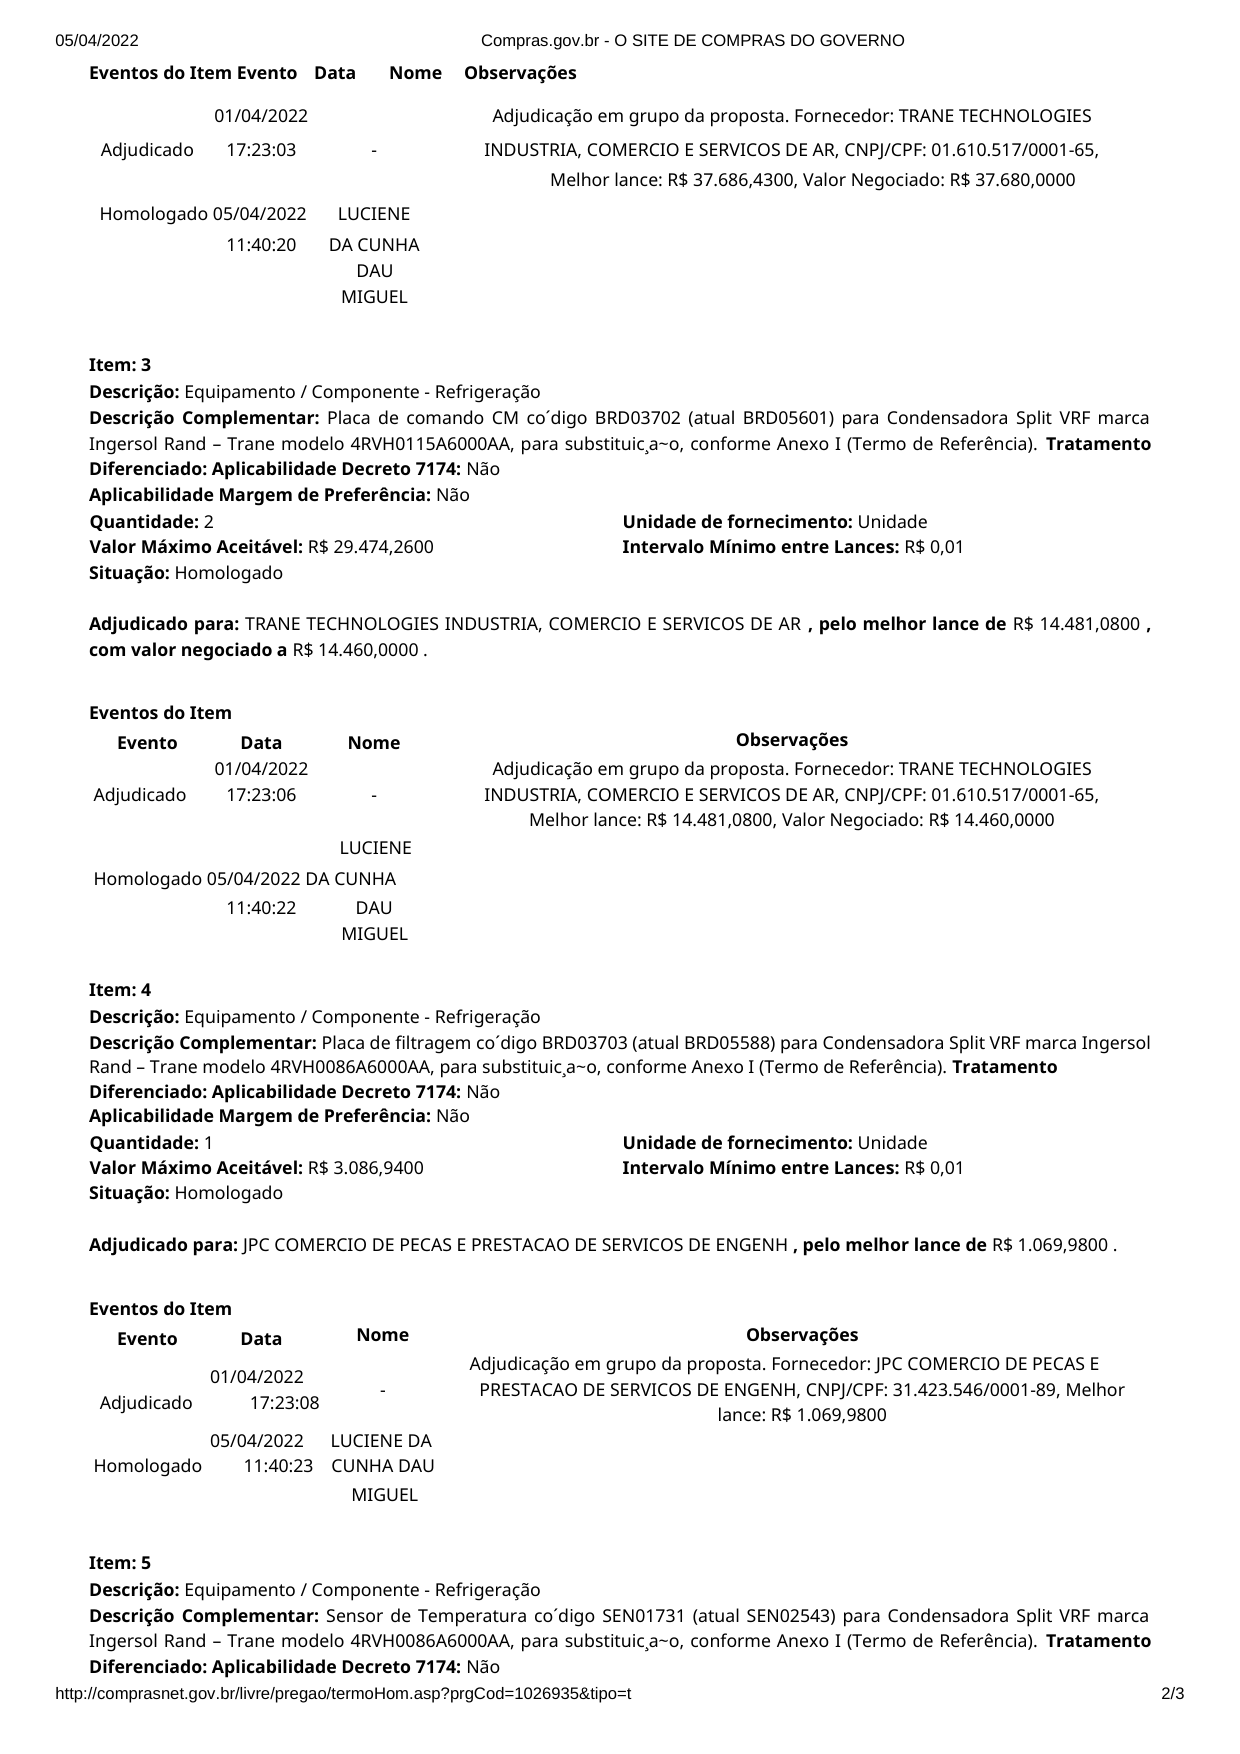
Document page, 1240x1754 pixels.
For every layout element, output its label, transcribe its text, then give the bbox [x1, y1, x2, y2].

table_header Unidade de fornecimento: Unidade [623, 1130, 999, 1156]
table_cell 05/04/2022 Homologado 11:40:23 [93, 1428, 330, 1482]
table_cell 01/04/2022 Adjudicado 17:23:08 [93, 1352, 330, 1428]
table_cell Intervalo Mínimo entre Lances: R$ 0,01 [623, 535, 999, 560]
table_header Observações [454, 728, 1131, 757]
table_header Observações [469, 1323, 1135, 1352]
table_cell 01/04/2022 Adjudicado 17:23:06 - LUCIENE Homologado 05/04/2022 DA CUNHA 11:40:22 DAU MIGUEL [93, 757, 453, 947]
subtitle Eventos do Item [89, 701, 1151, 725]
table_cell Intervalo Mínimo entre Lances: R$ 0,01 [623, 1156, 999, 1181]
text Descrição Complementar: Sensor de Temperatura co´digo SEN01731 (atual SEN02543) para Condensadora Split VRF marca Ingersol Rand – Trane modelo 4RVH0086A6000AA, para substituic¸a~o, conforme Anexo I (Termo de Referência). Tratamento Diferenciado: Aplicabilidade Decreto 7174: Não [89, 1603, 1151, 1678]
subtitle Eventos do Item Evento Data Nome Observações [89, 60, 1151, 84]
table_header Evento Data Nome [93, 728, 453, 757]
text Descrição: Equipamento / Componente - Refrigeração [89, 1577, 1151, 1601]
table_cell Valor Máximo Aceitável: R$ 3.086,9400 [89, 1156, 622, 1181]
subtitle Aplicabilidade Margem de Preferência: Não [89, 483, 1151, 507]
text Descrição Complementar: Placa de filtragem co´digo BRD03703 (atual BRD05588) para Condensadora Split VRF marca Ingersol Rand – Trane modelo 4RVH0086A6000AA, para substituic¸a~o, conforme Anexo I (Termo de Referência). Tratamento Diferenciado: Aplicabilidade Decreto 7174: Não [89, 1030, 1152, 1103]
text DAU [356, 259, 1151, 283]
text MIGUEL [351, 1482, 1151, 1507]
text 01/04/2022 Adjudicação em grupo da proposta. Fornecedor: TRANE TECHNOLOGIES [73, 100, 1151, 128]
table_cell LUCIENE DA CUNHA DAU [330, 1428, 469, 1482]
text Descrição: Equipamento / Componente - Refrigeração [89, 379, 1151, 404]
table_header Evento Data [93, 1323, 330, 1352]
table_cell Valor Máximo Aceitável: R$ 29.474,2600 [89, 535, 622, 560]
text MIGUEL [341, 285, 1151, 309]
subtitle Eventos do Item [89, 1296, 1151, 1320]
text Situação: Homologado [89, 560, 1151, 584]
subtitle Item: 4 [89, 977, 1151, 1002]
table_cell Adjudicação em grupo da proposta. Fornecedor: TRANE TECHNOLOGIES INDUSTRIA, COMERCIO E SERVICOS DE AR, CNPJ/CPF: 01.610.517/0001-65, Melhor lance: R$ 14.481,0800, Valor Negociado: R$ 14.460,0000 [454, 757, 1131, 947]
table_cell [469, 1428, 1135, 1482]
table_cell - [330, 1352, 469, 1428]
text Descrição: Equipamento / Componente - Refrigeração [89, 1004, 1151, 1028]
text Melhor lance: R$ 37.686,4300, Valor Negociado: R$ 37.680,0000 [74, 167, 1076, 192]
text Adjudicado para: TRANE TECHNOLOGIES INDUSTRIA, COMERCIO E SERVICOS DE AR , pelo melhor lance de R$ 14.481,0800 , com valor negociado a R$ 14.460,0000 . [89, 612, 1151, 661]
table_header Quantidade: 1 [89, 1130, 622, 1156]
table_header Nome [330, 1323, 469, 1352]
table_header Unidade de fornecimento: Unidade [623, 510, 999, 535]
text Homologado 05/04/2022 LUCIENE [73, 198, 1151, 227]
text Adjudicado para: JPC COMERCIO DE PECAS E PRESTACAO DE SERVICOS DE ENGENH , pelo melhor lance de R$ 1.069,9800 . [89, 1232, 1151, 1257]
text Situação: Homologado [89, 1181, 1151, 1205]
subtitle Aplicabilidade Margem de Preferência: Não [89, 1103, 1151, 1128]
text 11:40:20 DA CUNHA [73, 229, 1151, 257]
subtitle Item: 3 [89, 353, 1151, 377]
subtitle Item: 5 [89, 1550, 1151, 1574]
table_cell Adjudicação em grupo da proposta. Fornecedor: JPC COMERCIO DE PECAS E PRESTACAO DE SERVICOS DE ENGENH, CNPJ/CPF: 31.423.546/0001-89, Melhor lance: R$ 1.069,9800 [469, 1352, 1135, 1428]
text Adjudicado 17:23:03 - INDUSTRIA, COMERCIO E SERVICOS DE AR, CNPJ/CPF: 01.610.517/0001-65, [73, 134, 1151, 162]
text Descrição Complementar: Placa de comando CM co´digo BRD03702 (atual BRD05601) para Condensadora Split VRF marca Ingersol Rand – Trane modelo 4RVH0115A6000AA, para substituic¸a~o, conforme Anexo I (Termo de Referência). Tratamento Diferenciado: Aplicabilidade Decreto 7174: Não [89, 406, 1151, 481]
table_header Quantidade: 2 [89, 510, 622, 535]
